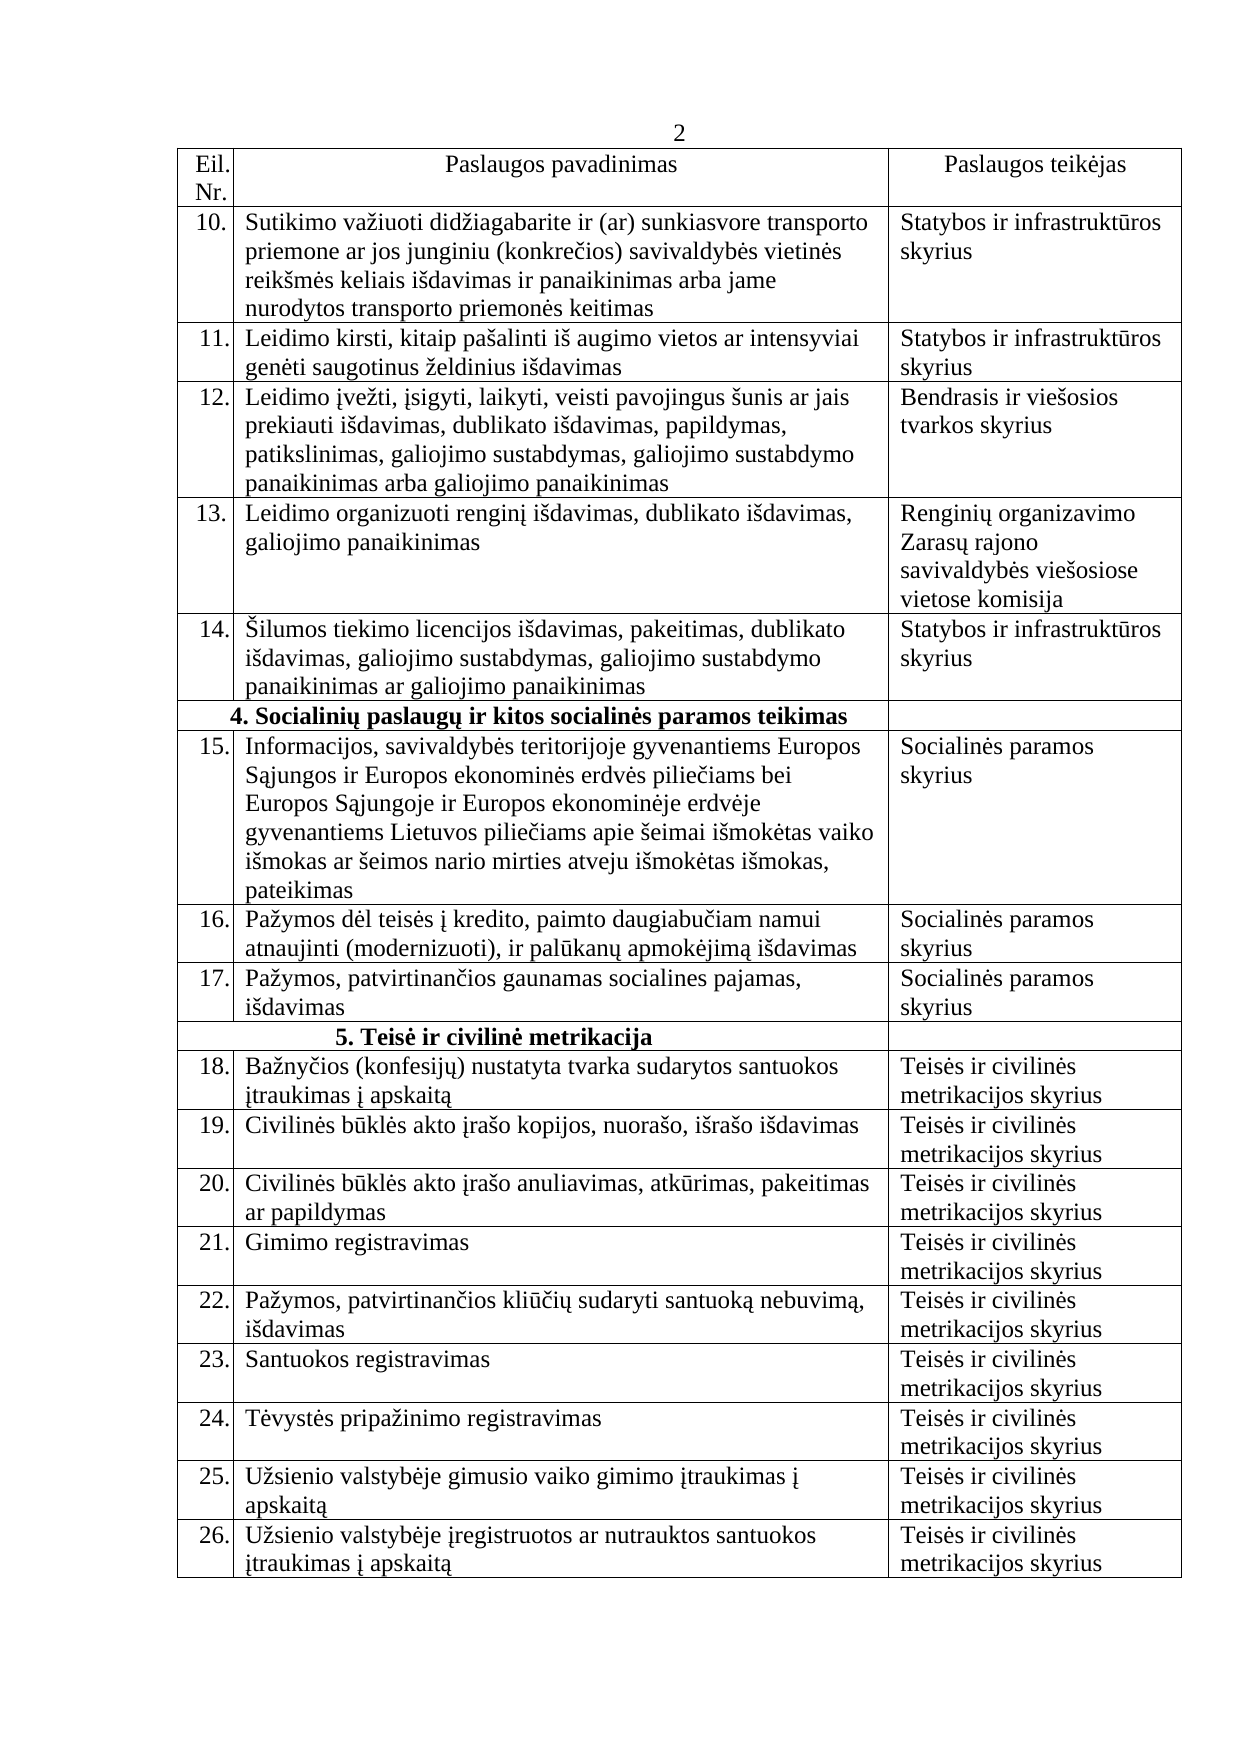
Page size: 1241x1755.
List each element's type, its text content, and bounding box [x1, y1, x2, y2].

table_cell 18. [178, 1051, 233, 1109]
table_cell Teisės ir civilinės metrikacijos skyrius [889, 1286, 1181, 1343]
table_cell Teisės ir civilinės metrikacijos skyrius [889, 1169, 1181, 1226]
table_cell Leidimo organizuoti renginį išdavimas, dublikato išdavimas, galiojimo panaikinimas [234, 498, 888, 613]
table_cell 24. [178, 1403, 233, 1460]
table_cell 15. [178, 731, 233, 903]
table_cell Informacijos, savivaldybės teritorijoje gyvenantiems Europos Sąjungos ir Europos ekonominės erdvės piliečiams bei Europos Sąjungoje ir Europos ekonominėje erdvėje gyvenantiems Lietuvos piliečiams apie šeimai išmokėtas vaiko išmokas ar šeimos nario mirties atveju išmokėtas išmokas, pateikimas [234, 731, 888, 903]
table_cell Leidimo įvežti, įsigyti, laikyti, veisti pavojingus šunis ar jais prekiauti išdavimas, dublikato išdavimas, papildymas, patikslinimas, galiojimo sustabdymas, galiojimo sustabdymo panaikinimas arba galiojimo panaikinimas [234, 382, 888, 497]
table_cell [889, 1022, 1181, 1050]
table_cell Pažymos dėl teisės į kredito, paimto daugiabučiam namui atnaujinti (modernizuoti), ir palūkanų apmokėjimą išdavimas [234, 905, 888, 962]
table_cell 22. [178, 1286, 233, 1343]
table_cell Pažymos, patvirtinančios gaunamas socialines pajamas, išdavimas [234, 963, 888, 1021]
table_cell Užsienio valstybėje gimusio vaiko gimimo įtraukimas į apskaitą [234, 1461, 888, 1519]
table_cell Sutikimo važiuoti didžiagabarite ir (ar) sunkiasvore transporto priemone ar jos junginiu (konkrečios) savivaldybės vietinės reikšmės keliais išdavimas ir panaikinimas arba jame nurodytos transporto priemonės keitimas [234, 207, 888, 322]
table_cell 4. Socialinių paslaugų ir kitos socialinės paramos teikimas [178, 701, 888, 730]
table_cell Teisės ir civilinės metrikacijos skyrius [889, 1403, 1181, 1460]
table_cell Renginių organizavimo Zarasų rajono savivaldybės viešosiose vietose komisija [889, 498, 1181, 613]
table_cell 20. [178, 1169, 233, 1226]
table_cell Gimimo registravimas [234, 1227, 888, 1284]
table_cell 19. [178, 1110, 233, 1167]
table_cell Socialinės paramos skyrius [889, 905, 1181, 962]
table_cell 11. [178, 323, 233, 381]
table_cell 10. [178, 207, 233, 322]
table_cell Socialinės paramos skyrius [889, 963, 1181, 1021]
table_cell 12. [178, 382, 233, 497]
table_cell Teisės ir civilinės metrikacijos skyrius [889, 1227, 1181, 1284]
table_cell Bendrasis ir viešosios tvarkos skyrius [889, 382, 1181, 497]
table_cell Teisės ir civilinės metrikacijos skyrius [889, 1344, 1181, 1402]
table_cell 16. [178, 905, 233, 962]
table_header Eil. Nr. [178, 149, 233, 206]
table_cell 26. [178, 1520, 233, 1577]
table_cell Bažnyčios (konfesijų) nustatyta tvarka sudarytos santuokos įtraukimas į apskaitą [234, 1051, 888, 1109]
table_header Paslaugos teikėjas [889, 149, 1181, 206]
table_cell Teisės ir civilinės metrikacijos skyrius [889, 1520, 1181, 1577]
table_cell Santuokos registravimas [234, 1344, 888, 1402]
table_cell 17. [178, 963, 233, 1021]
table_cell 23. [178, 1344, 233, 1402]
table_cell Statybos ir infrastruktūros skyrius [889, 207, 1181, 322]
table_cell Teisės ir civilinės metrikacijos skyrius [889, 1110, 1181, 1167]
table_header Paslaugos pavadinimas [234, 149, 888, 206]
table_cell Civilinės būklės akto įrašo anuliavimas, atkūrimas, pakeitimas ar papildymas [234, 1169, 888, 1226]
table_cell Teisės ir civilinės metrikacijos skyrius [889, 1051, 1181, 1109]
table_cell Tėvystės pripažinimo registravimas [234, 1403, 888, 1460]
table_cell Šilumos tiekimo licencijos išdavimas, pakeitimas, dublikato išdavimas, galiojimo sustabdymas, galiojimo sustabdymo panaikinimas ar galiojimo panaikinimas [234, 614, 888, 700]
table_cell Leidimo kirsti, kitaip pašalinti iš augimo vietos ar intensyviai genėti saugotinus želdinius išdavimas [234, 323, 888, 381]
table_cell 25. [178, 1461, 233, 1519]
table_cell [889, 701, 1181, 730]
table_cell Užsienio valstybėje įregistruotos ar nutrauktos santuokos įtraukimas į apskaitą [234, 1520, 888, 1577]
table_cell Socialinės paramos skyrius [889, 731, 1181, 903]
table_cell 21. [178, 1227, 233, 1284]
table_cell Civilinės būklės akto įrašo kopijos, nuorašo, išrašo išdavimas [234, 1110, 888, 1167]
table_cell Teisės ir civilinės metrikacijos skyrius [889, 1461, 1181, 1519]
table_cell Pažymos, patvirtinančios kliūčių sudaryti santuoką nebuvimą, išdavimas [234, 1286, 888, 1343]
table_cell Statybos ir infrastruktūros skyrius [889, 614, 1181, 700]
table_cell 13. [178, 498, 233, 613]
table_cell 14. [178, 614, 233, 700]
table_cell 5. Teisė ir civilinė metrikacija [178, 1022, 888, 1050]
table_cell Statybos ir infrastruktūros skyrius [889, 323, 1181, 381]
